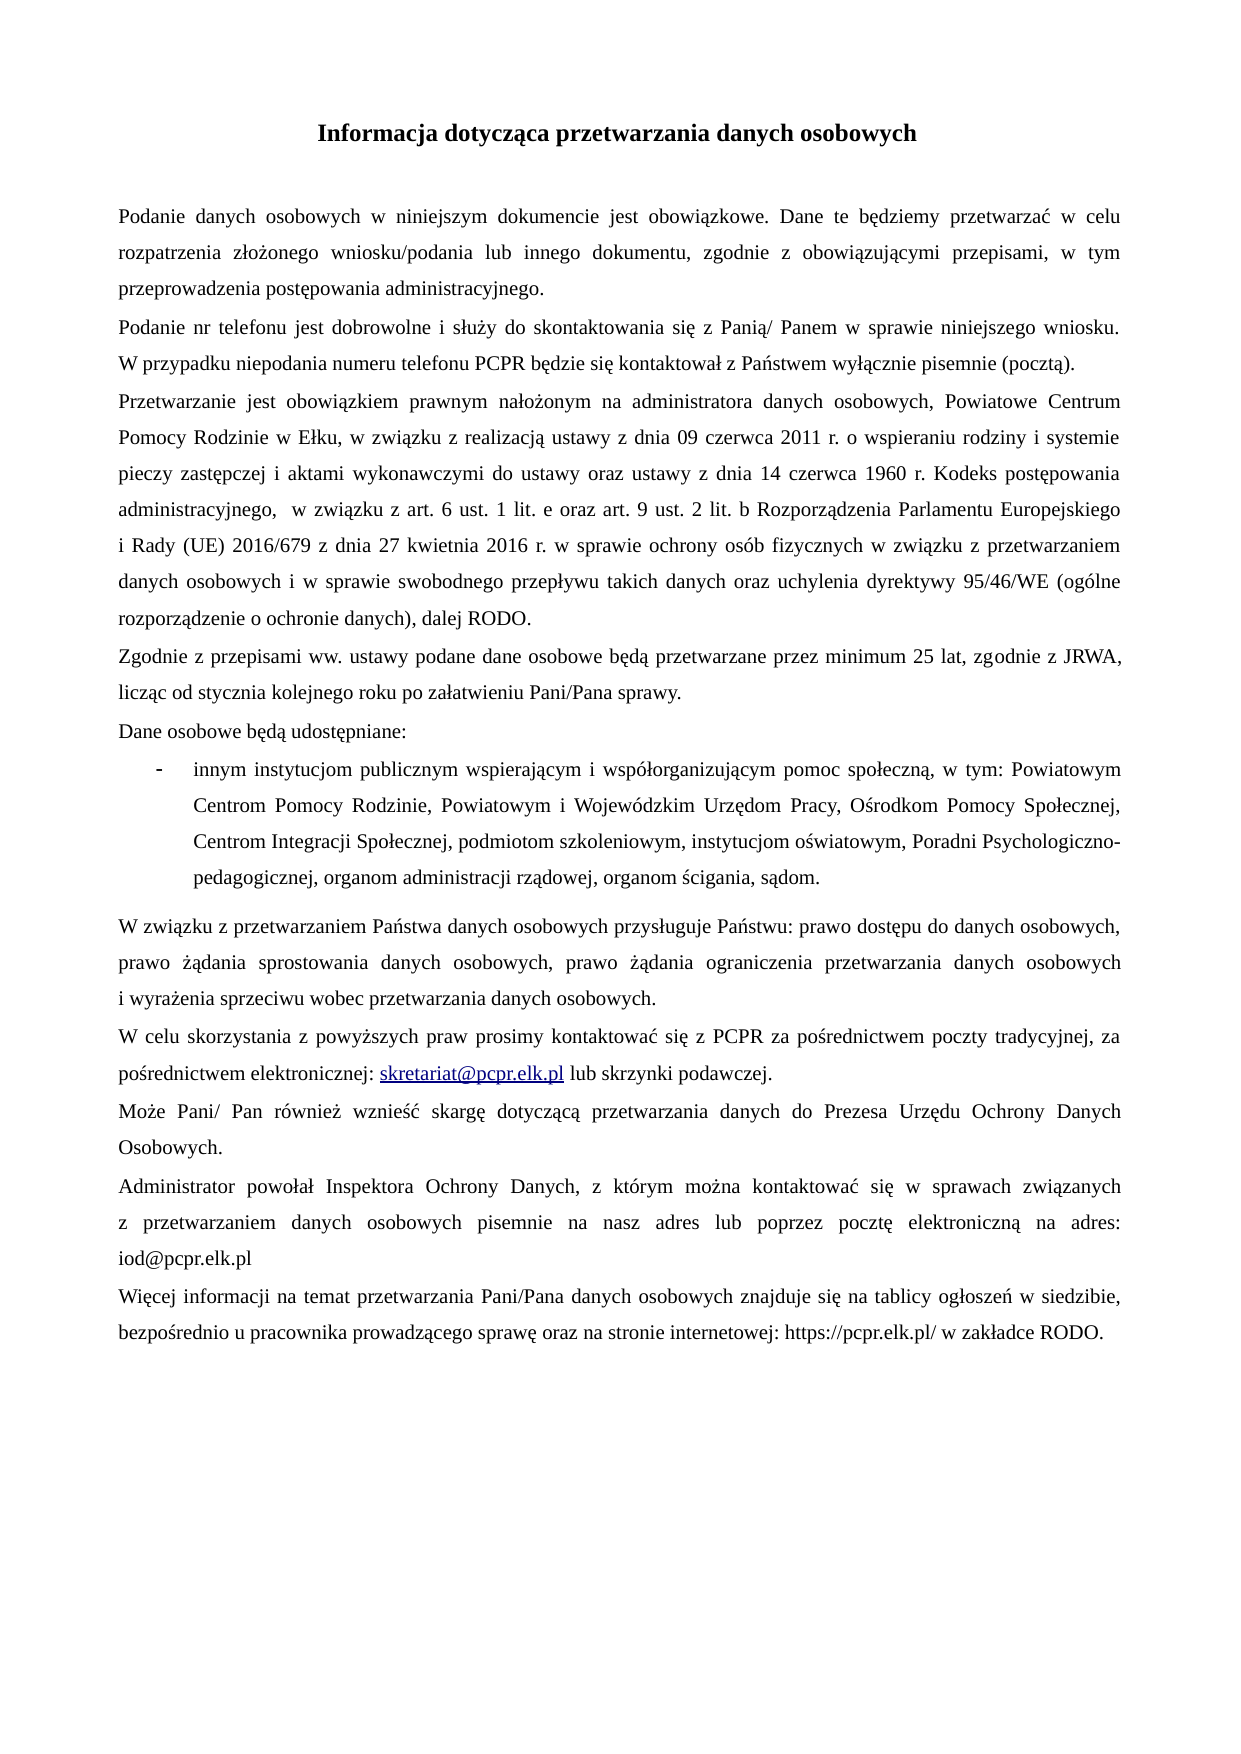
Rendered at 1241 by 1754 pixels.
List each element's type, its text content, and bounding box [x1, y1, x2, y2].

text Dane osobowe będą udostępniane: [118, 719, 1122, 743]
text Przetwarzanie jest obowiązkiem prawnym nałożonym na administratora danych osobowych, Powiatowe Centrum Pomocy Rodzinie w Ełku, w związku z realizacją ustawy z dnia 09 czerwca 2011 r. o wspieraniu rodziny i systemie pieczy zastępczej i aktami wykonawczymi do ustawy oraz ustawy z dnia 14 czerwca 1960 r. Kodeks postępowania administracyjnego, w związku z art. 6 ust. 1 lit. e oraz art. 9 ust. 2 lit. b Rozporządzenia Parlamentu Europejskiego i Rady (UE) 2016/679 z dnia 27 kwietnia 2016 r. w sprawie ochrony osób fizycznych w związku z przetwarzaniem danych osobowych i w sprawie swobodnego przepływu takich danych oraz uchylenia dyrektywy 95/46/WE (ogólne rozporządzenie o ochronie danych), dalej RODO. [118, 389, 1122, 629]
text Administrator powołał Inspektora Ochrony Danych, z którym można kontaktować się w sprawach związanych z przetwarzaniem danych osobowych pisemnie na nasz adres lub poprzez pocztę elektroniczną na adres: iod@pcpr.elk.pl [118, 1174, 1122, 1270]
text Więcej informacji na temat przetwarzania Pani/Pana danych osobowych znajduje się na tablicy ogłoszeń w siedzibie, bezpośrednio u pracownika prowadzącego sprawę oraz na stronie internetowej: https://pcpr.elk.pl/ w zakładce RODO. [118, 1284, 1122, 1344]
list innym instytucjom publicznym wspierającym i współorganizującym pomoc społeczną, w tym: Powiatowym Centrom Pomocy Rodzinie, Powiatowym i Wojewódzkim Urzędom Pracy, Ośrodkom Pomocy Społecznej, Centrom Integracji Społecznej, podmiotom szkoleniowym, instytucjom oświatowym, Poradni Psychologiczno-pedagogicznej, organom administracji rządowej, organom ścigania, sądom. [156, 757, 1122, 889]
text W celu skorzystania z powyższych praw prosimy kontaktować się z PCPR za pośrednictwem poczty tradycyjnej, za pośrednictwem elektronicznej: skretariat@pcpr.elk.pl lub skrzynki podawczej. [118, 1024, 1122, 1084]
text Może Pani/ Pan również wznieść skargę dotyczącą przetwarzania danych do Prezesa Urzędu Ochrony Danych Osobowych. [118, 1099, 1122, 1159]
text W związku z przetwarzaniem Państwa danych osobowych przysługuje Państwu: prawo dostępu do danych osobowych, prawo żądania sprostowania danych osobowych, prawo żądania ograniczenia przetwarzania danych osobowych i wyrażenia sprzeciwu wobec przetwarzania danych osobowych. [118, 914, 1122, 1010]
text Informacja dotycząca przetwarzania danych osobowych [118, 118, 1122, 147]
text Podanie nr telefonu jest dobrowolne i służy do skontaktowania się z Panią/ Panem w sprawie niniejszego wniosku. W przypadku niepodania numeru telefonu PCPR będzie się kontaktował z Państwem wyłącznie pisemnie (pocztą). [118, 315, 1122, 375]
text Zgodnie z przepisami ww. ustawy podane dane osobowe będą przetwarzane przez minimum 25 lat, zgodnie z JRWA, licząc od stycznia kolejnego roku po załatwieniu Pani/Pana sprawy. [118, 644, 1122, 704]
text Podanie danych osobowych w niniejszym dokumencie jest obowiązkowe. Dane te będziemy przetwarzać w celu rozpatrzenia złożonego wniosku/podania lub innego dokumentu, zgodnie z obowiązującymi przepisami, w tym przeprowadzenia postępowania administracyjnego. [118, 204, 1122, 300]
